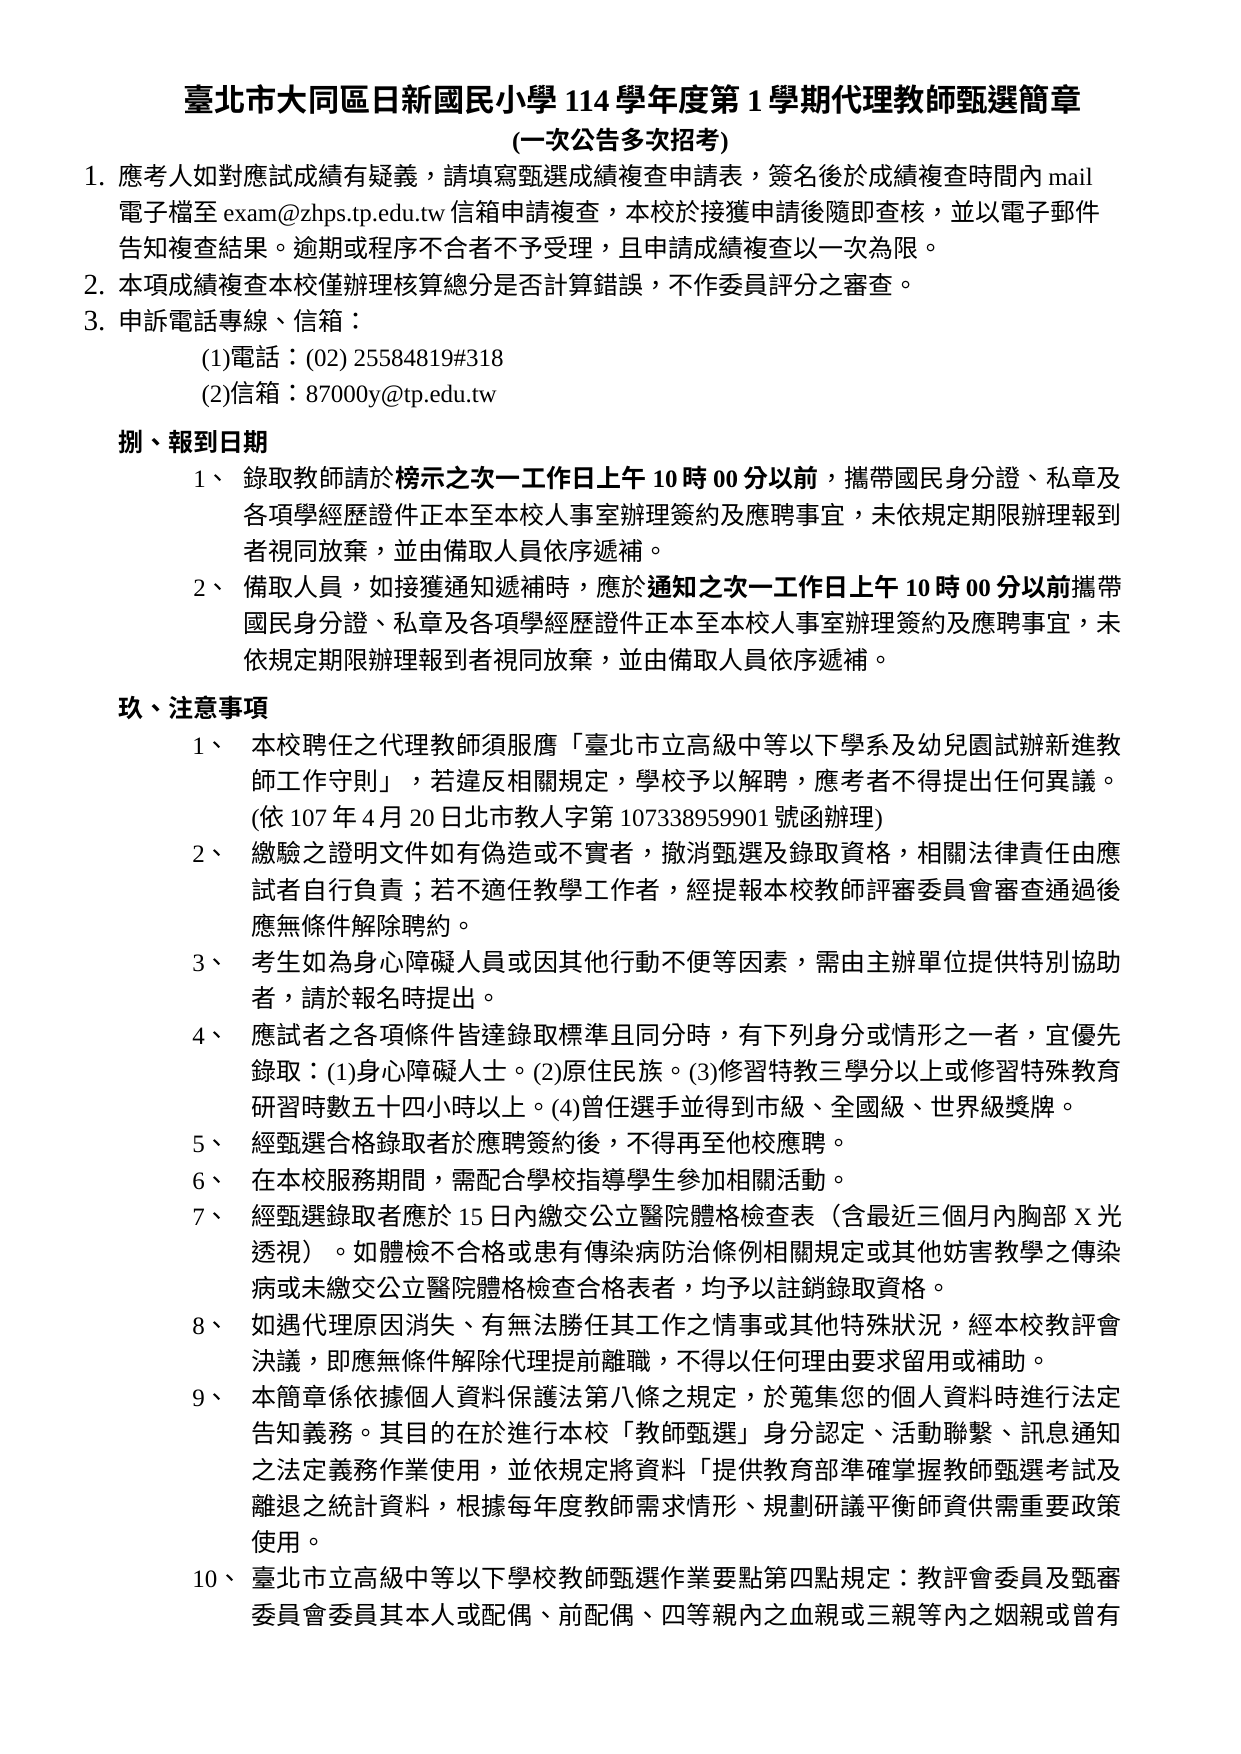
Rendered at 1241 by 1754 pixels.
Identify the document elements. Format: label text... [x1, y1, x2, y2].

text 捌、報到日期 [118, 423, 1122, 459]
list 應考人如對應試成績有疑義，請填寫甄選成績複查申請表，簽名後於成績複查時間內mail電子檔至exam@zhps.tp.edu.tw信箱申請複查，本校於接獲申請後隨即查核，並以電子郵件告知複查結果。逾期或程序不合者不予受理，且申請成績複查以一次為限。 [83, 156, 1122, 265]
text (1)電話：(02) 25584819#318 [176, 338, 1122, 374]
list 經甄選合格錄取者於應聘簽約後，不得再至他校應聘。 [192, 1124, 1122, 1160]
list 如遇代理原因消失、有無法勝任其工作之情事或其他特殊狀況，經本校教評會決議，即應無條件解除代理提前離職，不得以任何理由要求留用或補助。 [192, 1305, 1122, 1378]
list 在本校服務期間，需配合學校指導學生參加相關活動。 [192, 1160, 1122, 1196]
list 經甄選錄取者應於15日內繳交公立醫院體格檢查表（含最近三個月內胸部X光透視）。如體檢不合格或患有傳染病防治條例相關規定或其他妨害教學之傳染病或未繳交公立醫院體格檢查合格表者，均予以註銷錄取資格。 [192, 1196, 1122, 1305]
list 申訴電話專線、信箱： [83, 301, 1122, 338]
list 考生如為身心障礙人員或因其他行動不便等因素，需由主辦單位提供特別協助者，請於報名時提出。 [192, 943, 1122, 1015]
list 錄取教師請於榜示之次一工作日上午10時00分以前，攜帶國民身分證、私章及各項學經歷證件正本至本校人事室辦理簽約及應聘事宜，未依規定期限辦理報到者視同放棄，並由備取人員依序遞補。 [193, 459, 1122, 568]
text 玖、注意事項 [118, 689, 1122, 725]
list 本項成績複查本校僅辦理核算總分是否計算錯誤，不作委員評分之審查。 [83, 265, 1122, 301]
list 備取人員，如接獲通知遞補時，應於通知之次一工作日上午10時00分以前攜帶國民身分證、私章及各項學經歷證件正本至本校人事室辦理簽約及應聘事宜，未依規定期限辦理報到者視同放棄，並由備取人員依序遞補。 [193, 568, 1122, 676]
list 繳驗之證明文件如有偽造或不實者，撤消甄選及錄取資格，相關法律責任由應試者自行負責；若不適任教學工作者，經提報本校教師評審委員會審查通過後應無條件解除聘約。 [192, 834, 1122, 943]
list 本簡章係依據個人資料保護法第八條之規定，於蒐集您的個人資料時進行法定告知義務。其目的在於進行本校「教師甄選」身分認定、活動聯繫、訊息通知之法定義務作業使用，並依規定將資料「提供教育部準確掌握教師甄選考試及離退之統計資料，根據每年度教師需求情形、規劃研議平衡師資供需重要政策使用。 [192, 1378, 1122, 1559]
list 本校聘任之代理教師須服膺「臺北市立高級中等以下學系及幼兒園試辦新進教師工作守則」，若違反相關規定，學校予以解聘，應考者不得提出任何異議。(依107年4月20日北市教人字第107338959901號函辦理) [192, 725, 1122, 834]
list 臺北市立高級中等以下學校教師甄選作業要點第四點規定：教評會委員及甄審委員會委員其本人或配偶、前配偶、四等親內之血親或三親等內之姻親或曾有此關係者或曾任應試者之實習輔導教師，或曾有師生、同學關係者報名應試時，應自行迴避。 [192, 1559, 1122, 1631]
list 應試者之各項條件皆達錄取標準且同分時，有下列身分或情形之一者，宜優先錄取：(1)身心障礙人士。(2)原住民族。(3)修習特教三學分以上或修習特殊教育研習時數五十四小時以上。(4)曾任選手並得到市級、全國級、世界級獎牌。 [192, 1015, 1122, 1124]
text (2)信箱：87000y@tp.edu.tw [176, 374, 1122, 410]
